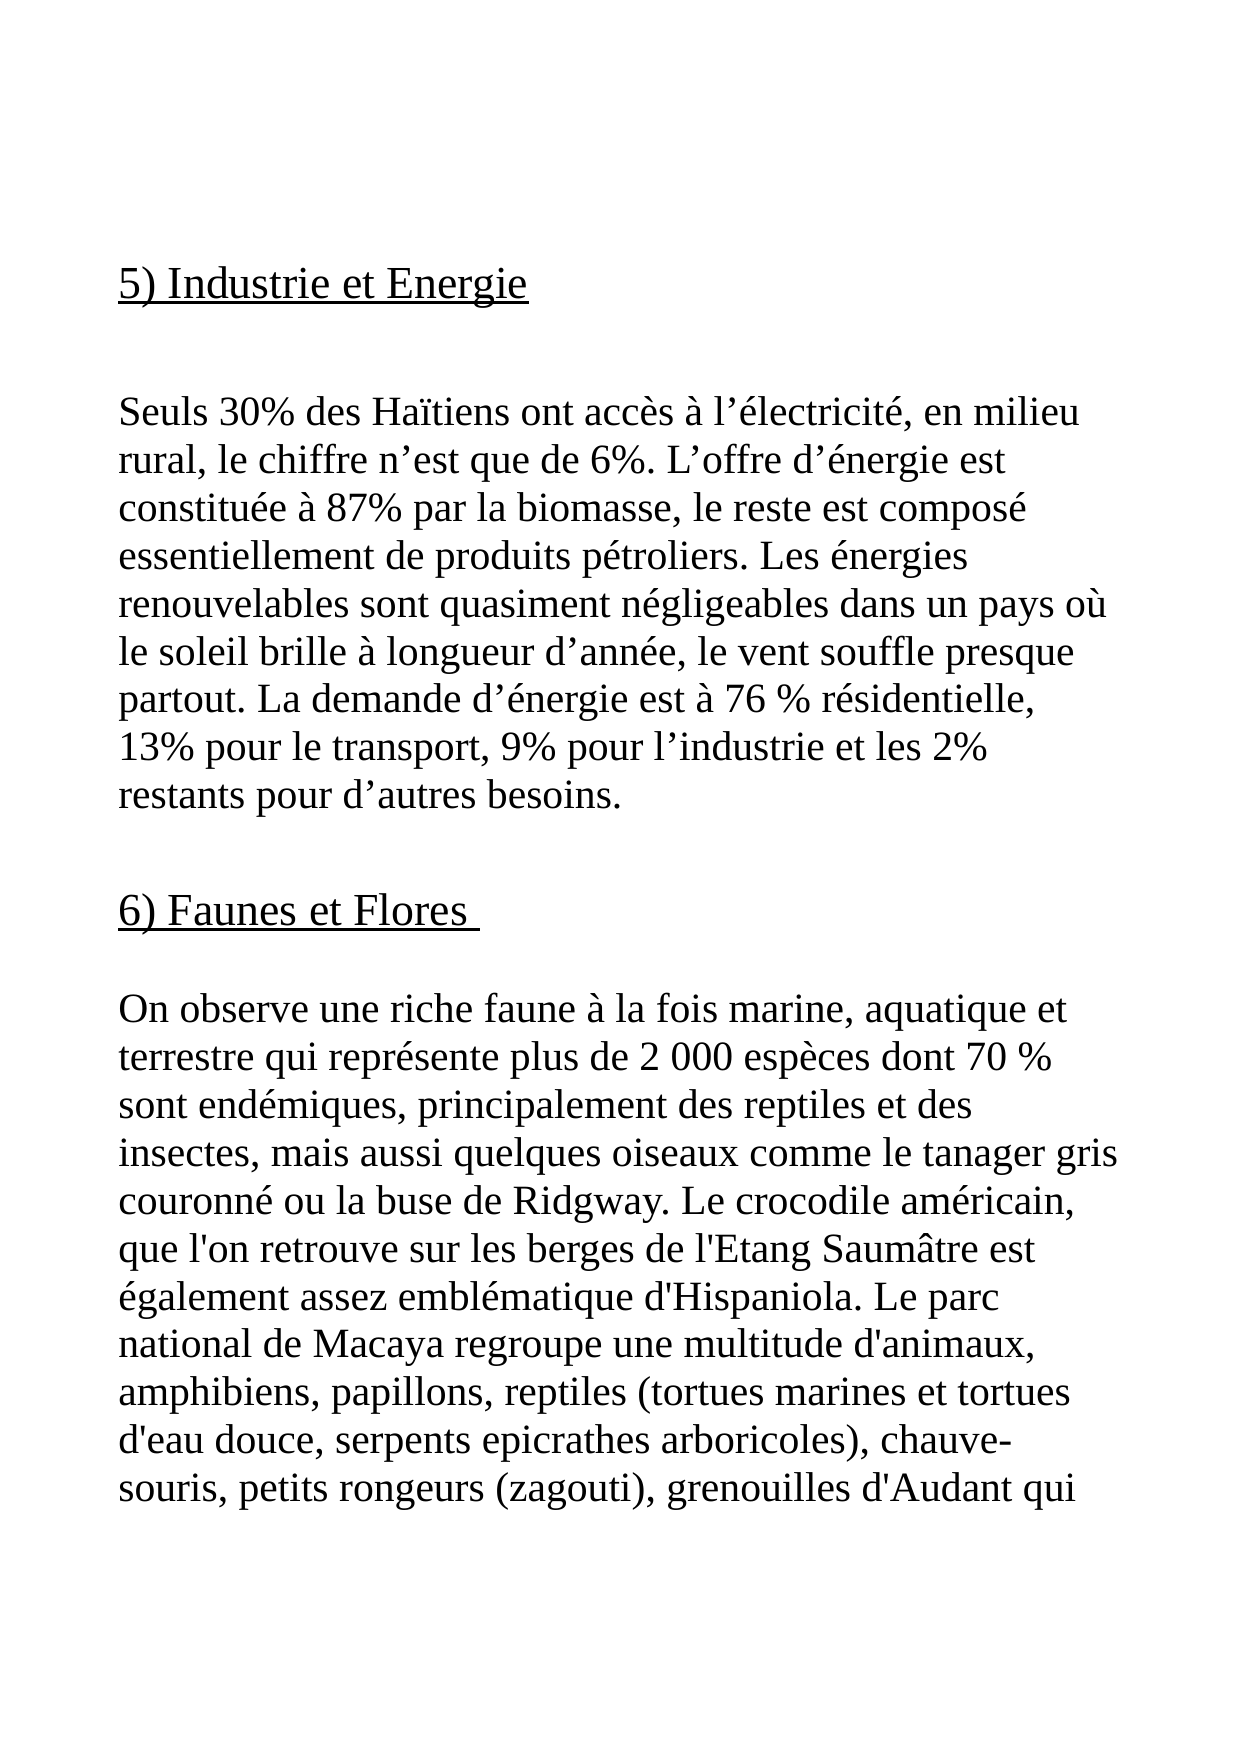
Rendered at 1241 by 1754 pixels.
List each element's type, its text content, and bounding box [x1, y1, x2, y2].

text On observe une riche faune à la fois marine, aquatique et terrestre qui représente plus de 2 000 espèces dont 70 % sont endémiques, principalement des reptiles et des insectes, mais aussi quelques oiseaux comme le tanager gris couronné ou la buse de Ridgway. Le crocodile américain, que l'on retrouve sur les berges de l'Etang Saumâtre est également assez emblématique d'Hispaniola. Le parc national de Macaya regroupe une multitude d'animaux, amphibiens, papillons, reptiles (tortues marines et tortues d'eau douce, serpents epicrathes arboricoles), chauve-souris, petits rongeurs (zagouti), grenouilles d'Audant qui [118, 983, 1122, 1511]
text Seuls 30% des Haïtiens ont accès à l’électricité, en milieu rural, le chiffre n’est que de 6%. L’offre d’énergie est constituée à 87% par la biomasse, le reste est composé essentiellement de produits pétroliers. Les énergies renouvelables sont quasiment négligeables dans un pays où le soleil brille à longueur d’année, le vent souffle presque partout. La demande d’énergie est à 76 % résidentielle, 13% pour le transport, 9% pour l’industrie et les 2% restants pour d’autres besoins. [118, 386, 1122, 818]
text 6) Faunes et Flores [118, 883, 1122, 936]
text 5) Industrie et Energie [118, 256, 1122, 309]
